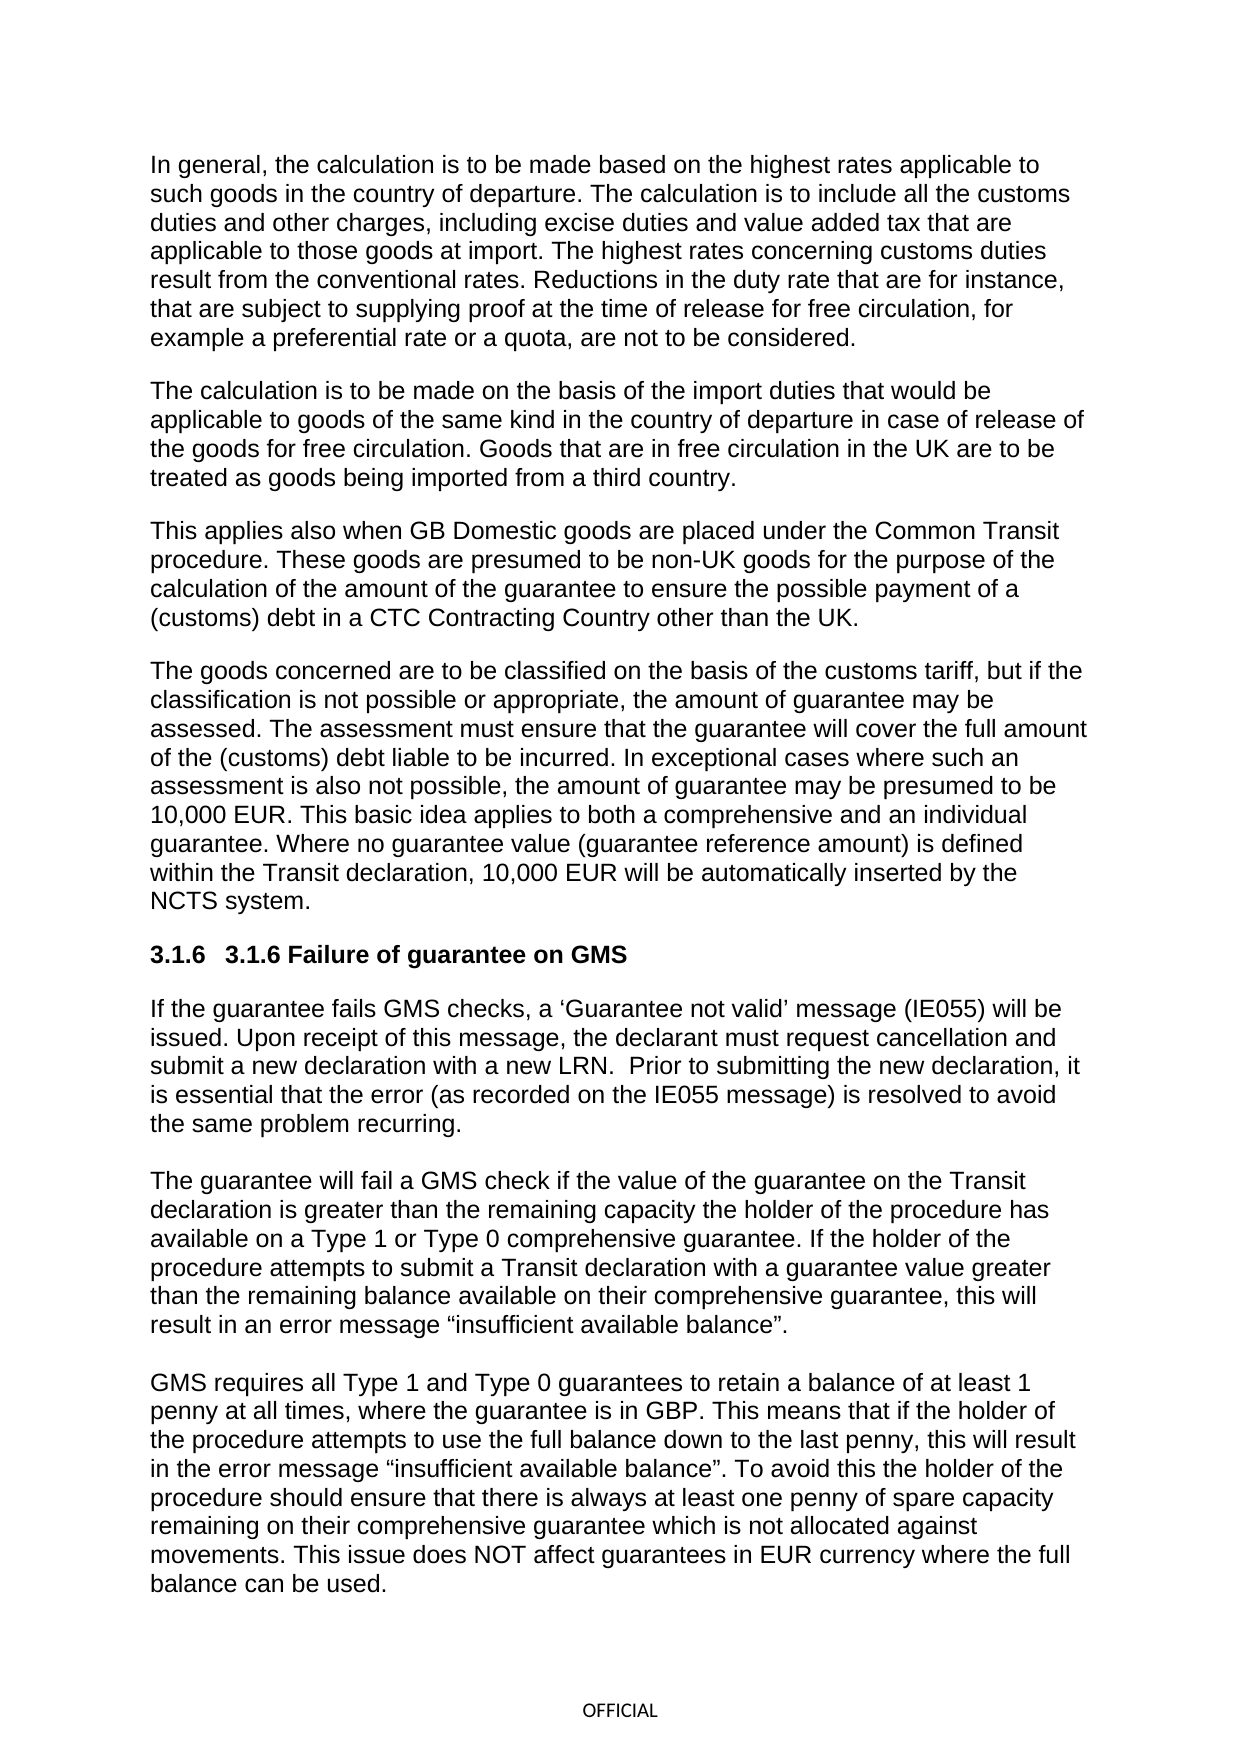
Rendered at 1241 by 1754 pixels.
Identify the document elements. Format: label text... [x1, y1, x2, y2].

subtitle 3.1.6 Failure of guarantee on GMS [150, 940, 1090, 969]
text The calculation is to be made on the basis of the import duties that would be applicable to goods of the same kind in the country of departure in case of release of the goods for free circulation. Goods that are in free circulation in the UK are to be treated as goods being imported from a third country. [150, 376, 1090, 491]
text In general, the calculation is to be made based on the highest rates applicable to such goods in the country of departure. The calculation is to include all the customs duties and other charges, including excise duties and value added tax that are applicable to those goods at import. The highest rates concerning customs duties result from the conventional rates. Reductions in the duty rate that are for instance, that are subject to supplying proof at the time of release for free circulation, for example a preferential rate or a quota, are not to be considered. [150, 150, 1090, 351]
text If the guarantee fails GMS checks, a ‘Guarantee not valid’ message (IE055) will be issued. Upon receipt of this message, the declarant must request cancellation and submit a new declaration with a new LRN. Prior to submitting the new declaration, it is essential that the error (as recorded on the IE055 message) is resolved to avoid the same problem recurring. [150, 994, 1090, 1137]
text GMS requires all Type 1 and Type 0 guarantees to retain a balance of at least 1 penny at all times, where the guarantee is in GBP. This means that if the holder of the procedure attempts to use the full balance down to the last penny, this will result in the error message “insufficient available balance”. To avoid this the holder of the procedure should ensure that there is always at least one penny of spare capacity remaining on their comprehensive guarantee which is not allocated against movements. This issue does NOT affect guarantees in EUR currency where the full balance can be used. [150, 1367, 1090, 1597]
text The goods concerned are to be classified on the basis of the customs tariff, but if the classification is not possible or appropriate, the amount of guarantee may be assessed. The assessment must ensure that the guarantee will cover the full amount of the (customs) debt liable to be incurred. In exceptional cases where such an assessment is also not possible, the amount of guarantee may be presumed to be 10,000 EUR. This basic idea applies to both a comprehensive and an individual guarantee. Where no guarantee value (guarantee reference amount) is defined within the Transit declaration, 10,000 EUR will be automatically inserted by the NCTS system. [150, 656, 1090, 915]
text The guarantee will fail a GMS check if the value of the guarantee on the Transit declaration is greater than the remaining capacity the holder of the procedure has available on a Type 1 or Type 0 comprehensive guarantee. If the holder of the procedure attempts to submit a Transit declaration with a guarantee value greater than the remaining balance available on their comprehensive guarantee, this will result in an error message “insufficient available balance”. [150, 1166, 1090, 1339]
text This applies also when GB Domestic goods are placed under the Common Transit procedure. These goods are presumed to be non-UK goods for the purpose of the calculation of the amount of the guarantee to ensure the possible payment of a (customs) debt in a CTC Contracting Country other than the UK. [150, 516, 1090, 631]
